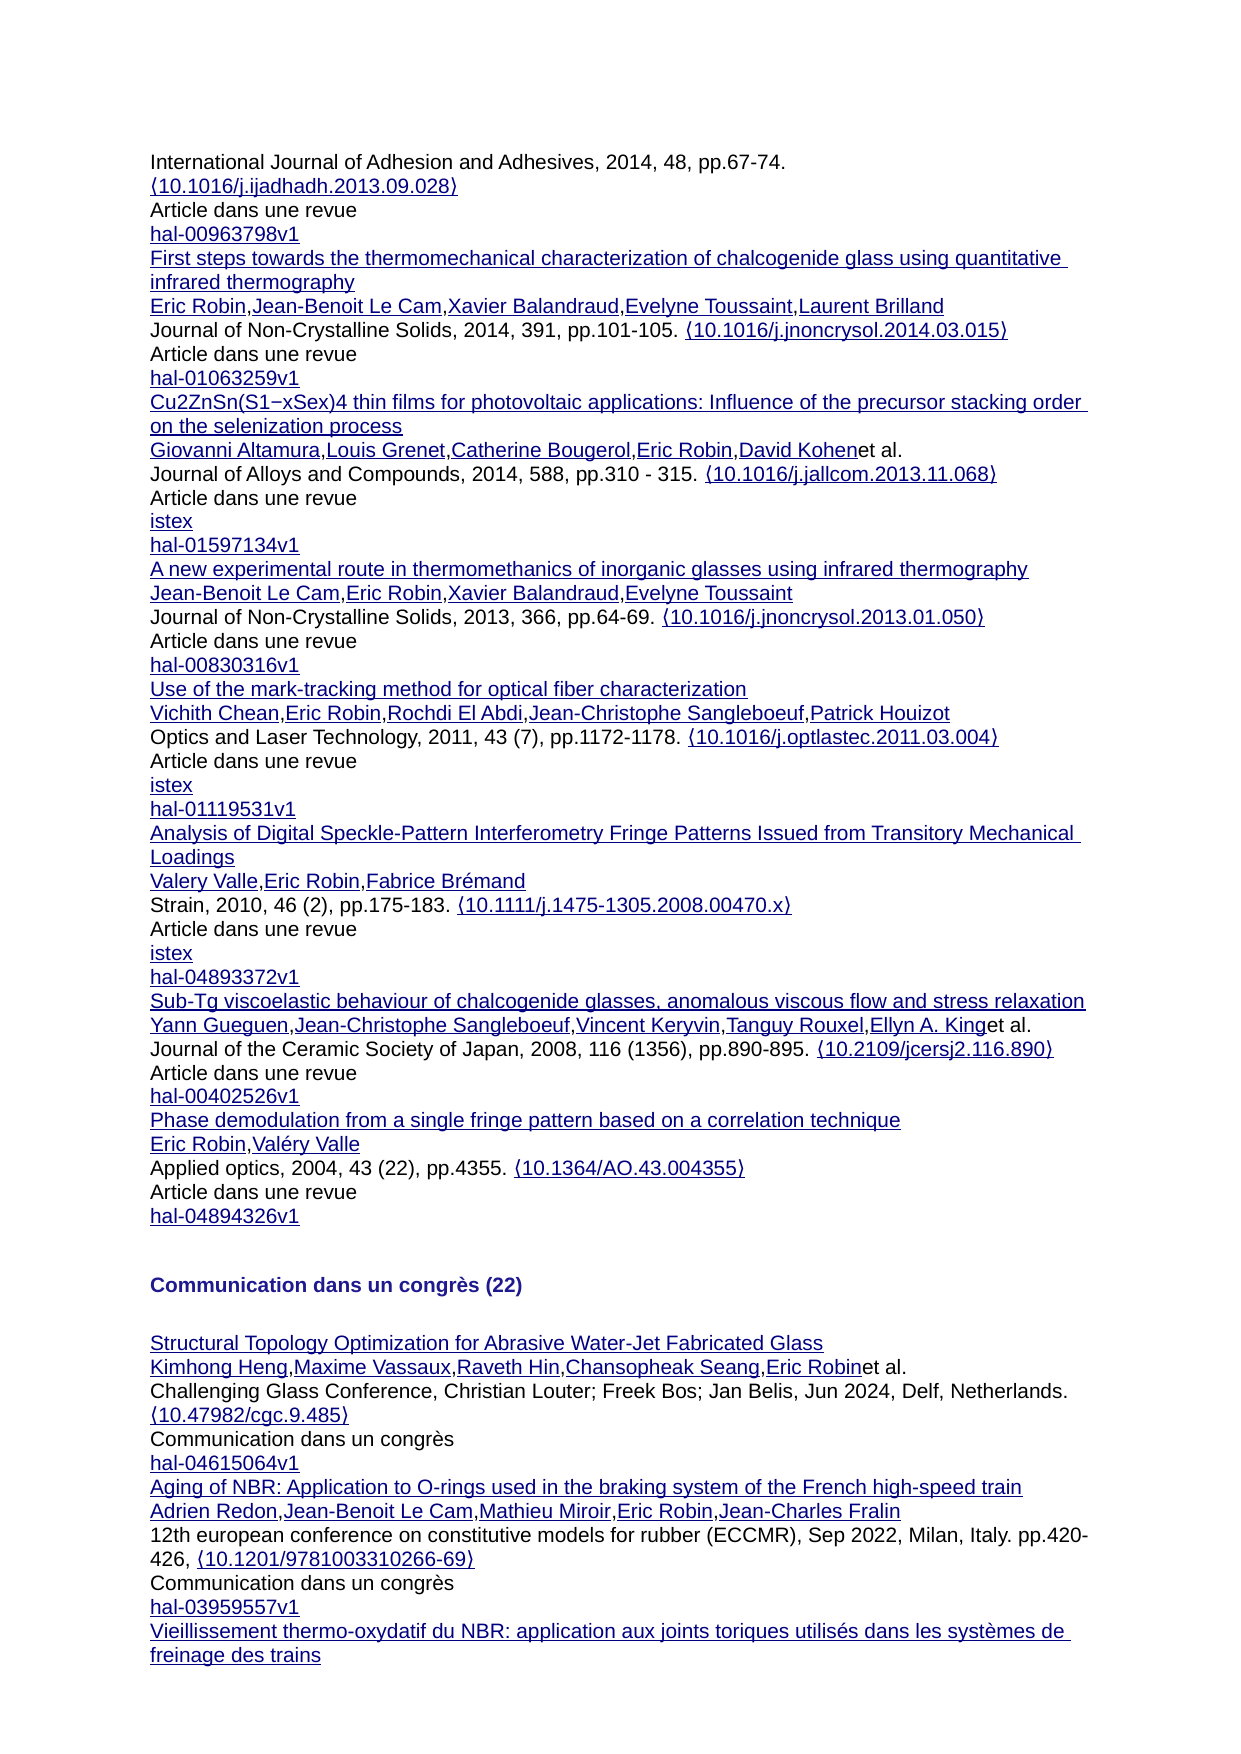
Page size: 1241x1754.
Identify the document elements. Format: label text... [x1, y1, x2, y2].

table_header Structural Topology Optimization for Abrasive Water-Jet Fabricated Glass Kimhong Heng,Maxime Vassaux,Raveth Hin,Chansopheak Seang,Eric Robinet al. Challenging Glass Conference, Christian Louter; Freek Bos; Jan Belis, Jun 2024, Delf, Netherlands. ⟨10.47982/cgc.9.485⟩ Communication dans un congrès hal-04615064v1 [150, 1331, 1090, 1475]
table_cell First steps towards the thermomechanical characterization of chalcogenide glass using quantitative infrared thermography Eric Robin,Jean-Benoit Le Cam,Xavier Balandraud,Evelyne Toussaint,Laurent Brilland Journal of Non-Crystalline Solids, 2014, 391, pp.101-105. ⟨10.1016/j.jnoncrysol.2014.03.015⟩ Article dans une revue hal-01063259v1 [150, 246, 1090, 389]
table_cell A new experimental route in thermomethanics of inorganic glasses using infrared thermography Jean-Benoit Le Cam,Eric Robin,Xavier Balandraud,Evelyne Toussaint Journal of Non-Crystalline Solids, 2013, 366, pp.64-69. ⟨10.1016/j.jnoncrysol.2013.01.050⟩ Article dans une revue hal-00830316v1 [150, 557, 1090, 677]
table_cell International Journal of Adhesion and Adhesives, 2014, 48, pp.67-74. ⟨10.1016/j.ijadhadh.2013.09.028⟩ Article dans une revue hal-00963798v1 [150, 150, 1090, 246]
table_cell Aging of NBR: Application to O-rings used in the braking system of the French high-speed train Adrien Redon,Jean-Benoit Le Cam,Mathieu Miroir,Eric Robin,Jean-Charles Fralin 12th european conference on constitutive models for rubber (ECCMR), Sep 2022, Milan, Italy. pp.420-426, ⟨10.1201/9781003310266-69⟩ Communication dans un congrès hal-03959557v1 [150, 1475, 1090, 1619]
table_cell Sub-Tg viscoelastic behaviour of chalcogenide glasses, anomalous viscous flow and stress relaxation Yann Gueguen,Jean-Christophe Sangleboeuf,Vincent Keryvin,Tanguy Rouxel,Ellyn A. Kinget al. Journal of the Ceramic Society of Japan, 2008, 116 (1356), pp.890-895. ⟨10.2109/jcersj2.116.890⟩ Article dans une revue hal-00402526v1 [150, 989, 1090, 1108]
table_cell Phase demodulation from a single fringe pattern based on a correlation technique Eric Robin,Valéry Valle Applied optics, 2004, 43 (22), pp.4355. ⟨10.1364/AO.43.004355⟩ Article dans une revue hal-04894326v1 [150, 1108, 1090, 1228]
table_cell Cu2ZnSn(S1−xSex)4 thin films for photovoltaic applications: Influence of the precursor stacking order on the selenization process Giovanni Altamura,Louis Grenet,Catherine Bougerol,Eric Robin,David Kohenet al. Journal of Alloys and Compounds, 2014, 588, pp.310 - 315. ⟨10.1016/j.jallcom.2013.11.068⟩ Article dans une revue istex hal-01597134v1 [150, 390, 1090, 557]
table_cell Vieillissement thermo-oxydatif du NBR: application aux joints toriques utilisés dans les systèmes de freinage des trains [150, 1619, 1090, 1667]
table_cell Analysis of Digital Speckle‐Pattern Interferometry Fringe Patterns Issued from Transitory Mechanical Loadings Valery Valle,Eric Robin,Fabrice Brémand Strain, 2010, 46 (2), pp.175-183. ⟨10.1111/j.1475-1305.2008.00470.x⟩ Article dans une revue istex hal-04893372v1 [150, 821, 1090, 988]
table_cell Use of the mark-tracking method for optical fiber characterization Vichith Chean,Eric Robin,Rochdi El Abdi,Jean-Christophe Sangleboeuf,Patrick Houizot Optics and Laser Technology, 2011, 43 (7), pp.1172-1178. ⟨10.1016/j.optlastec.2011.03.004⟩ Article dans une revue istex hal-01119531v1 [150, 677, 1090, 821]
subtitle Communication dans un congrès (22) [150, 1273, 1090, 1297]
